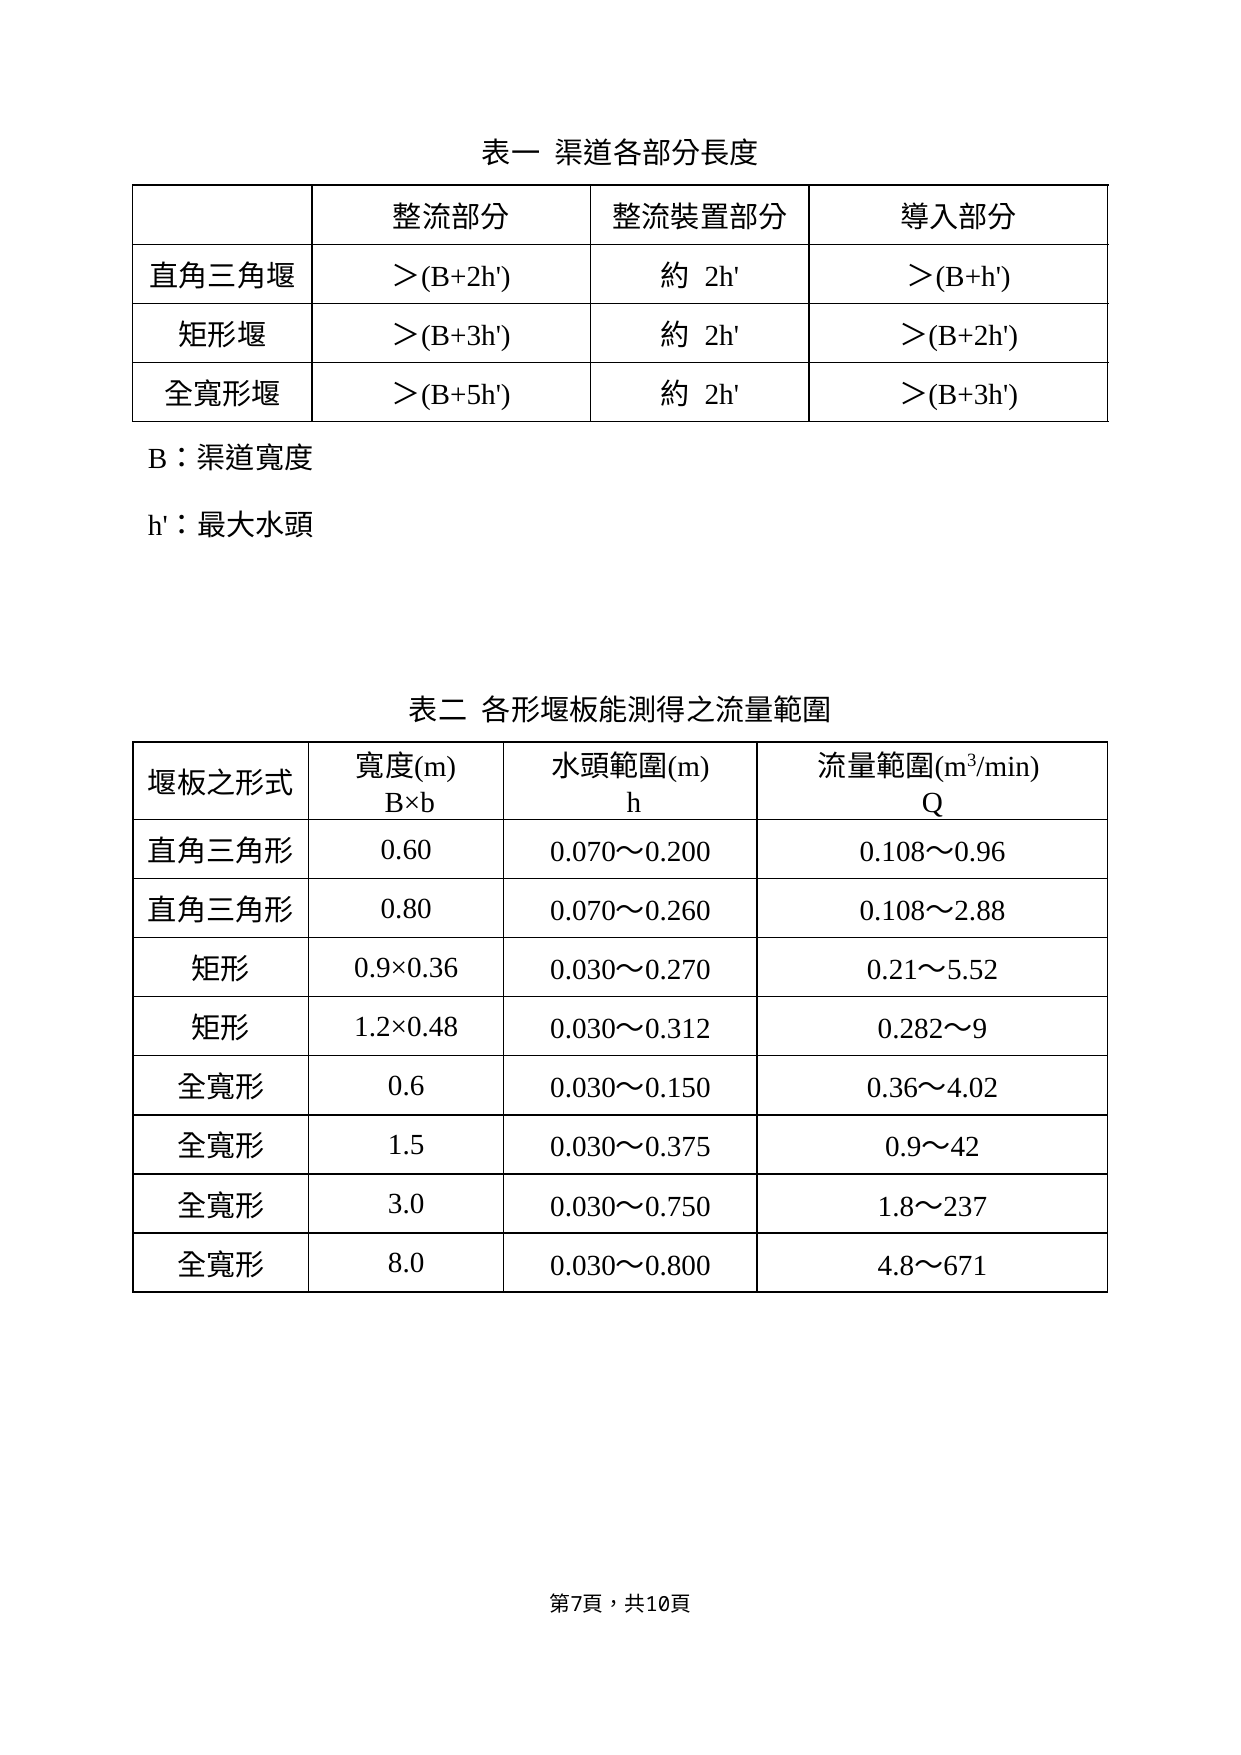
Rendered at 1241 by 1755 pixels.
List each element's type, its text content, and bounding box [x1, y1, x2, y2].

table_header 導入部分 [810, 186, 1107, 243]
table_cell 直角三角堰 [133, 245, 311, 302]
table_cell 全寬形 [134, 1116, 308, 1173]
table_cell 0.9～42 [758, 1116, 1107, 1173]
table_cell 0.21～5.52 [758, 938, 1107, 996]
table_cell 約 2h' [591, 363, 808, 421]
table_cell 3.0 [309, 1175, 503, 1232]
table_cell 直角三角形 [134, 879, 308, 937]
table_cell 0.108～0.96 [758, 820, 1107, 878]
table_cell 1.2×0.48 [309, 997, 503, 1055]
table_cell 1.5 [309, 1116, 503, 1173]
table_cell ＞(B+2h') [810, 304, 1107, 362]
table_header 堰板之形式 [134, 743, 308, 818]
table_cell 直角三角形 [134, 820, 308, 878]
table_cell 0.070～0.200 [504, 820, 756, 878]
table_cell 0.282～9 [758, 997, 1107, 1055]
text h'：最大水頭 [148, 502, 1093, 544]
table_cell 0.108～2.88 [758, 879, 1107, 937]
table_cell 0.030～0.150 [504, 1056, 756, 1114]
table_cell 0.60 [309, 820, 503, 878]
table_header 流量範圍(m3/min) Q [758, 743, 1107, 818]
table_header [133, 186, 311, 243]
table_cell 0.6 [309, 1056, 503, 1114]
table_header 寬度(m) B×b [309, 743, 503, 818]
text 表二 各形堰板能測得之流量範圍 [148, 686, 1093, 729]
table_cell 約 2h' [591, 245, 808, 302]
table_cell 矩形堰 [133, 304, 311, 362]
table_cell 矩形 [134, 938, 308, 996]
table_cell 0.030～0.312 [504, 997, 756, 1055]
table_cell ＞(B+3h') [313, 304, 590, 362]
table_cell 矩形 [134, 997, 308, 1055]
table_cell ＞(B+2h') [313, 245, 590, 302]
table_cell 0.070～0.260 [504, 879, 756, 937]
table_cell 8.0 [309, 1234, 503, 1291]
table_cell 1.8～237 [758, 1175, 1107, 1232]
table_cell 全寬形 [134, 1056, 308, 1114]
table_cell 0.9×0.36 [309, 938, 503, 996]
table_header 整流裝置部分 [591, 186, 808, 243]
table_cell ＞(B+5h') [313, 363, 590, 421]
table_cell 約 2h' [591, 304, 808, 362]
table_header 整流部分 [313, 186, 590, 243]
table_cell 0.030～0.800 [504, 1234, 756, 1291]
table_cell 4.8～671 [758, 1234, 1107, 1291]
table_cell ＞(B+h') [810, 245, 1107, 302]
table_cell 全寬形 [134, 1175, 308, 1232]
table_cell 0.030～0.750 [504, 1175, 756, 1232]
text B：渠道寬度 [148, 435, 1093, 477]
table_cell 全寬形 [134, 1234, 308, 1291]
table_header 水頭範圍(m) h [504, 743, 756, 818]
table_cell ＞(B+3h') [810, 363, 1107, 421]
table_cell 全寬形堰 [133, 363, 311, 421]
table_cell 0.030～0.375 [504, 1116, 756, 1173]
table_cell 0.030～0.270 [504, 938, 756, 996]
text 表一 渠道各部分長度 [148, 129, 1093, 172]
table_cell 0.36～4.02 [758, 1056, 1107, 1114]
table_cell 0.80 [309, 879, 503, 937]
